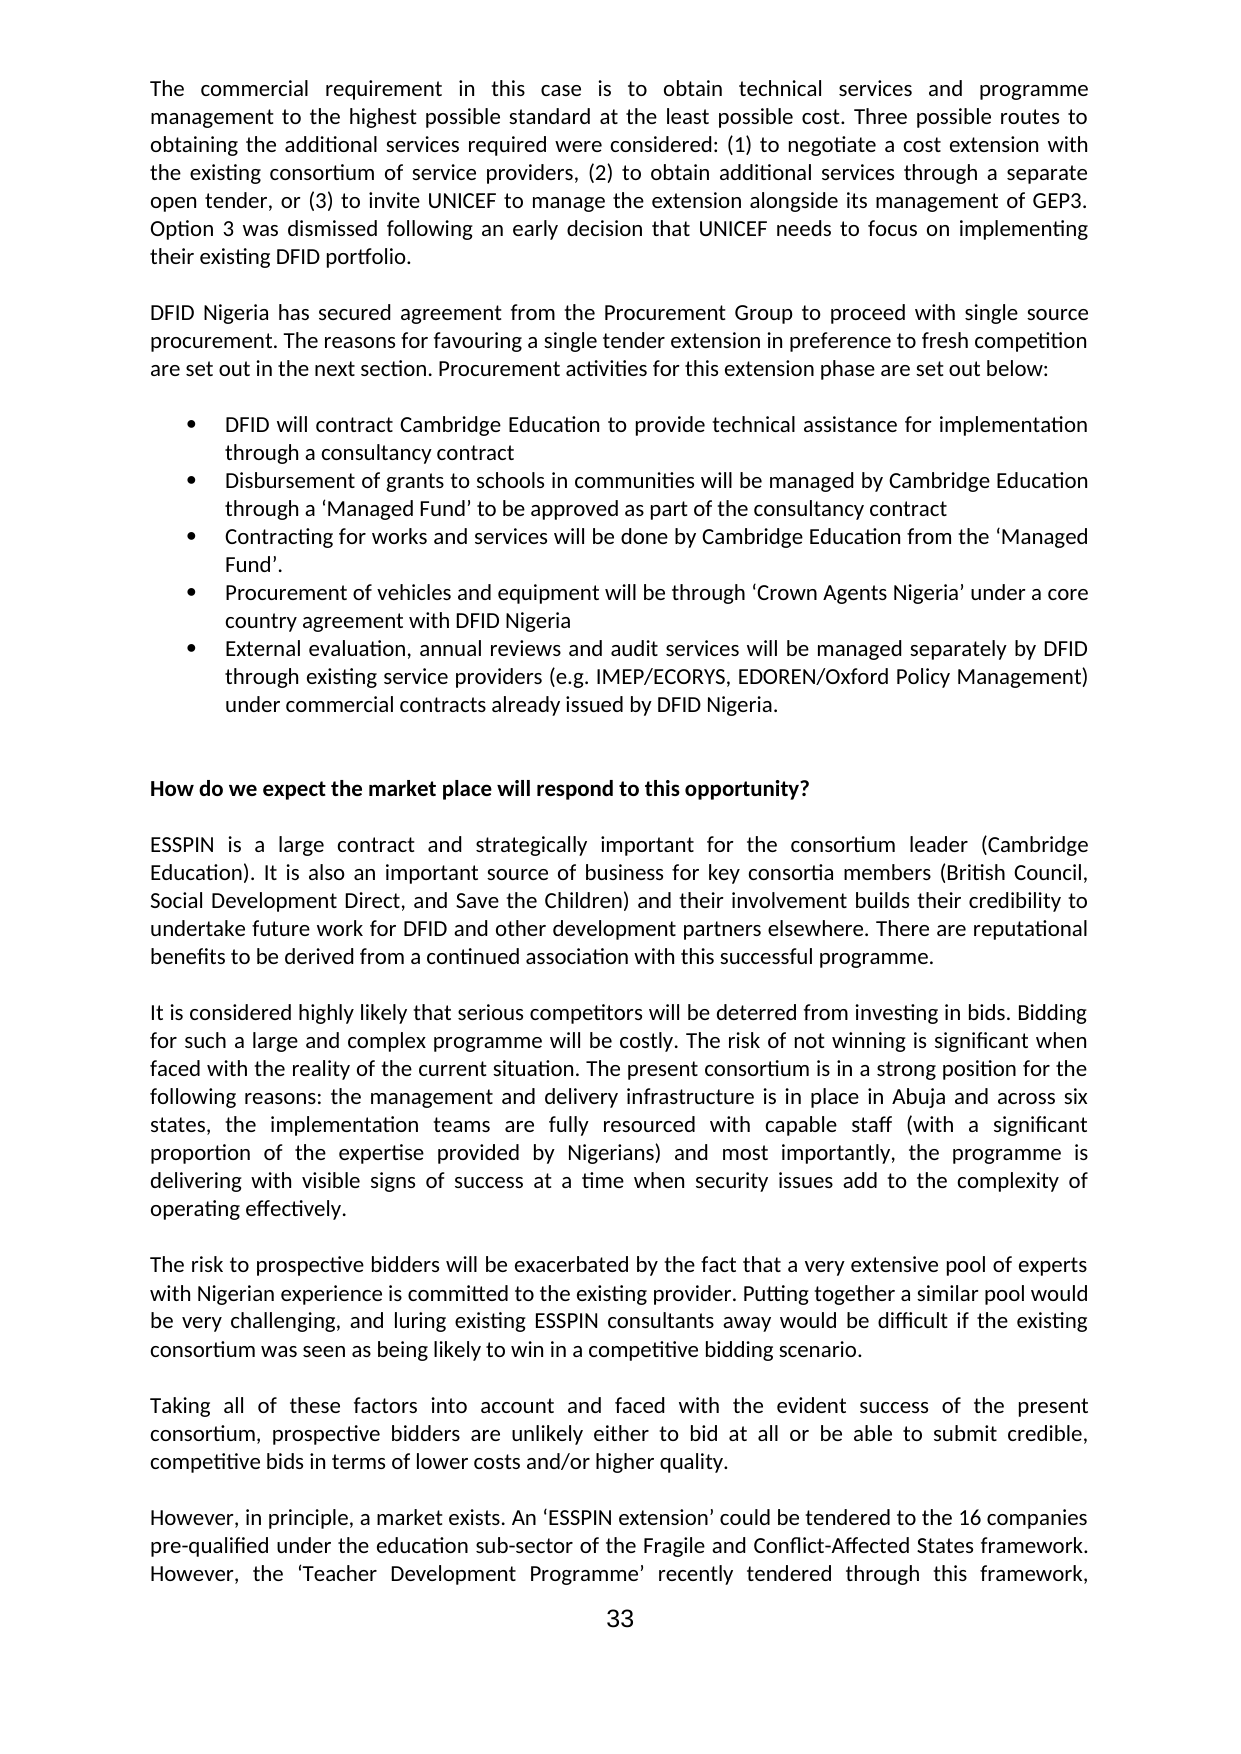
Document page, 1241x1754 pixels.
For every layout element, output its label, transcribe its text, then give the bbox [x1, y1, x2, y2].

list DFID will contract Cambridge Education to provide technical assistance for implementation through a consultancy contract [187, 410, 1090, 466]
text How do we expect the market place will respond to this opportunity? [150, 774, 1090, 802]
text However, in principle, a market exists. An ‘ESSPIN extension’ could be tendered to the 16 companies pre-qualified under the education sub-sector of the Fragile and Conflict-Affected States framework. However, the ‘Teacher Development Programme’ recently tendered through this framework, [150, 1503, 1090, 1587]
text The commercial requirement in this case is to obtain technical services and programme management to the highest possible standard at the least possible cost. Three possible routes to obtaining the additional services required were considered: (1) to negotiate a cost extension with the existing consortium of service providers, (2) to obtain additional services through a separate open tender, or (3) to invite UNICEF to manage the extension alongside its management of GEP3. Option 3 was dismissed following an early decision that UNICEF needs to focus on implementing their existing DFID portfolio. [150, 74, 1090, 270]
list Contracting for works and services will be done by Cambridge Education from the ‘Managed Fund’. [187, 522, 1090, 578]
text ESSPIN is a large contract and strategically important for the consortium leader (Cambridge Education). It is also an important source of business for key consortia members (British Council, Social Development Direct, and Save the Children) and their involvement builds their credibility to undertake future work for DFID and other development partners elsewhere. There are reputational benefits to be derived from a continued association with this successful programme. [150, 830, 1090, 970]
text DFID Nigeria has secured agreement from the Procurement Group to proceed with single source procurement. The reasons for favouring a single tender extension in preference to fresh competition are set out in the next section. Procurement activities for this extension phase are set out below: [150, 298, 1090, 382]
list External evaluation, annual reviews and audit services will be managed separately by DFID through existing service providers (e.g. IMEP/ECORYS, EDOREN/Oxford Policy Management) under commercial contracts already issued by DFID Nigeria. [187, 634, 1090, 718]
text The risk to prospective bidders will be exacerbated by the fact that a very extensive pool of experts with Nigerian experience is committed to the existing provider. Putting together a similar pool would be very challenging, and luring existing ESSPIN consultants away would be difficult if the existing consortium was seen as being likely to win in a competitive bidding scenario. [150, 1251, 1090, 1363]
text Taking all of these factors into account and faced with the evident success of the present consortium, prospective bidders are unlikely either to bid at all or be able to submit credible, competitive bids in terms of lower costs and/or higher quality. [150, 1391, 1090, 1475]
list Procurement of vehicles and equipment will be through ‘Crown Agents Nigeria’ under a core country agreement with DFID Nigeria [187, 578, 1090, 634]
text It is considered highly likely that serious competitors will be deterred from investing in bids. Bidding for such a large and complex programme will be costly. The risk of not winning is significant when faced with the reality of the current situation. The present consortium is in a strong position for the following reasons: the management and delivery infrastructure is in place in Abuja and across six states, the implementation teams are fully resourced with capable staff (with a significant proportion of the expertise provided by Nigerians) and most importantly, the programme is delivering with visible signs of success at a time when security issues add to the complexity of operating effectively. [150, 998, 1090, 1223]
list Disbursement of grants to schools in communities will be managed by Cambridge Education through a ‘Managed Fund’ to be approved as part of the consultancy contract [187, 466, 1090, 522]
